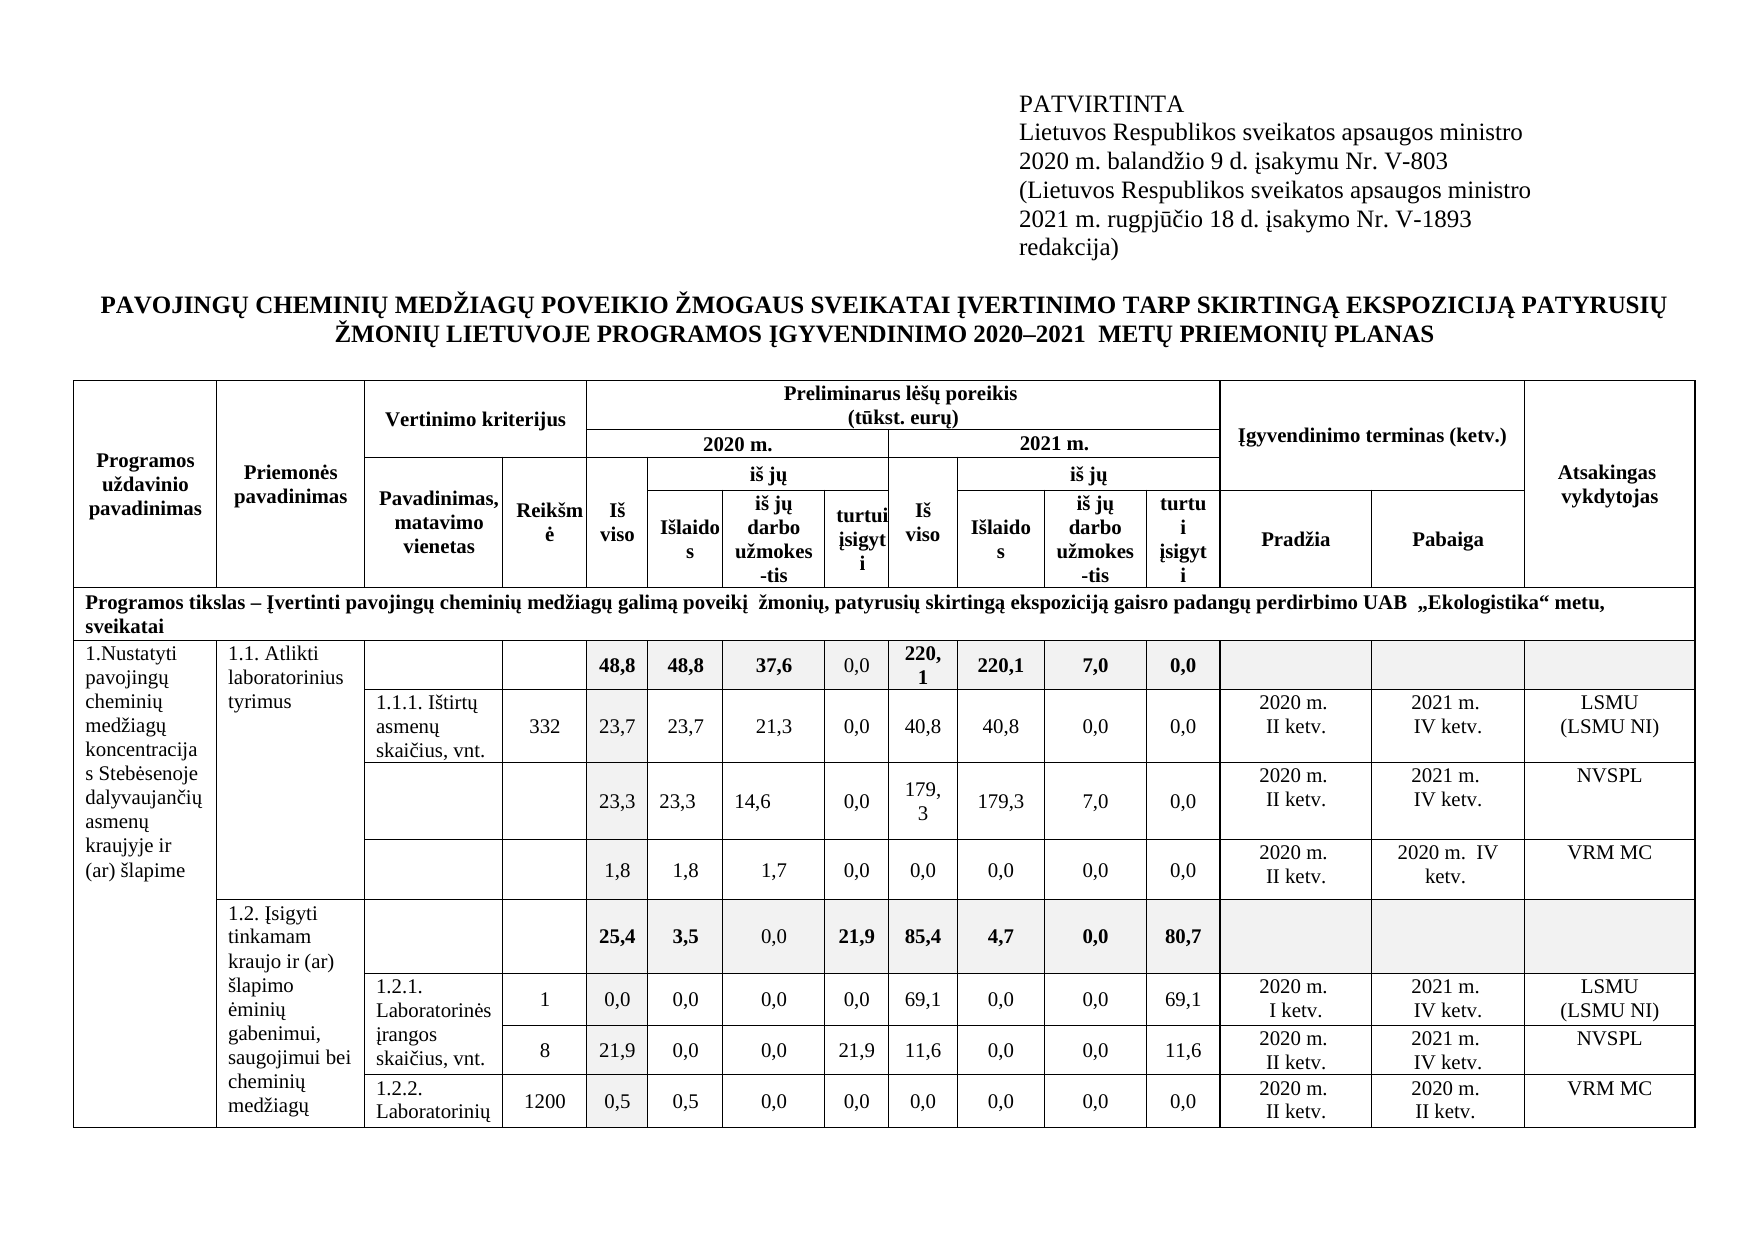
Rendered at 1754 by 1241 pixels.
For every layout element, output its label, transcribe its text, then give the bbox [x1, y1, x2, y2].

table_cell 0,0 [1045, 1026, 1146, 1074]
table_cell 2020 m. II ketv. [1372, 1075, 1524, 1127]
table_header [864, 348, 924, 380]
table_cell 2020 m. II ketv. [1221, 1026, 1371, 1074]
table_cell [365, 763, 502, 839]
table_cell 0,0 [1045, 690, 1146, 762]
table_cell 2020 m. II ketv. [1221, 840, 1371, 899]
table_cell 69,1 [1147, 974, 1219, 1025]
table_cell 48,8 [587, 641, 647, 689]
table_cell 1,7 [723, 840, 824, 899]
table_cell 1,8 [648, 840, 722, 899]
table_cell [1372, 641, 1524, 689]
table_cell 220,1 [958, 641, 1044, 689]
table_cell NVSPL [1525, 1026, 1694, 1074]
table_cell 2021 m. IV ketv. [1372, 690, 1524, 762]
table_header [772, 348, 864, 380]
table_cell 1200 [503, 1075, 586, 1127]
table_cell Pradžia [1221, 491, 1371, 587]
table_cell [503, 763, 586, 839]
table_cell Įgyvendinimo terminas (ketv.) [1221, 381, 1524, 489]
table_cell Programos uždavinio pavadinimas [74, 381, 216, 587]
table_cell 11,6 [1147, 1026, 1219, 1074]
table_cell 0,0 [587, 974, 647, 1025]
table_cell 1.2.2. Laboratorinių [365, 1075, 502, 1127]
table_header [1096, 348, 1184, 380]
table_cell VRM MC [1525, 840, 1694, 899]
table_cell 40,8 [958, 690, 1044, 762]
table_cell Iš viso [889, 458, 957, 587]
table_header [580, 348, 607, 380]
table_cell Preliminarus lėšų poreikis (tūkst. eurų) [587, 381, 1219, 429]
table_cell 0,0 [825, 690, 888, 762]
table_cell 8 [503, 1026, 586, 1074]
text PATVIRTINTA Lietuvos Respublikos sveikatos apsaugos ministro [1019, 89, 1695, 146]
table_cell [365, 840, 502, 899]
table_cell 0,0 [1045, 974, 1146, 1025]
table_cell LSMU (LSMU NI) [1525, 690, 1694, 762]
table_cell Reikšmė [503, 458, 586, 587]
table_header [217, 348, 364, 380]
table_cell 0,5 [587, 1075, 647, 1127]
table_header [74, 348, 217, 380]
table_header [1424, 348, 1577, 380]
table_cell 220,1 [889, 641, 957, 689]
table_cell 0,0 [958, 1075, 1044, 1127]
table_cell 0,5 [648, 1075, 722, 1127]
table_cell 0,0 [1147, 840, 1219, 899]
table_cell 23,3 [648, 763, 722, 839]
table_cell 0,0 [648, 1026, 722, 1074]
table_cell 0,0 [1045, 1075, 1146, 1127]
table_cell 0,0 [723, 900, 824, 973]
table_cell 2020 m. [587, 430, 888, 457]
table_header [924, 348, 1002, 380]
table_cell Iš viso [587, 458, 647, 587]
table_cell iš jų darbo užmokes-tis [1045, 491, 1146, 587]
table_cell Pavadinimas, matavimo vienetas [365, 458, 502, 587]
table_cell 0,0 [825, 763, 888, 839]
table_cell 2020 m. IV ketv. [1372, 840, 1524, 899]
table_cell 21,9 [825, 1026, 888, 1074]
table_cell 0,0 [889, 1075, 957, 1127]
table_header [1577, 348, 1695, 380]
table_header [608, 348, 634, 380]
table_cell 1.1. Atlikti laboratorinius tyrimus [217, 641, 364, 899]
text PAVOJINGŲ CHEMINIŲ MEDŽIAGŲ POVEIKIO ŽMOGAUS SVEIKATAI ĮVERTINIMO TARP SKIRTINGĄ EKSPOZICIJĄ PATYRUSIŲ ŽMONIŲ LIETUVOJE PROGRAMOS ĮGYVENDINIMO 2020‒2021 METŲ PRIEMONIŲ PLANAS [74, 290, 1695, 347]
table_cell 0,0 [1045, 840, 1146, 899]
text (Lietuvos Respublikos sveikatos apsaugos ministro [1019, 175, 1695, 204]
table_cell 0,0 [1147, 641, 1219, 689]
table_cell 0,0 [958, 1026, 1044, 1074]
table_cell 80,7 [1147, 900, 1219, 973]
table_cell Vertinimo kriterijus [365, 381, 586, 457]
table_cell 11,6 [889, 1026, 957, 1074]
table_cell 23,7 [587, 690, 647, 762]
table_cell 179,3 [958, 763, 1044, 839]
table_cell 1.2. Įsigyti tinkamam kraujo ir (ar) šlapimo ėminių gabenimui, saugojimui bei cheminių medžiagų [217, 900, 364, 1127]
table_cell 0,0 [825, 641, 888, 689]
table_cell 0,0 [958, 840, 1044, 899]
table_cell LSMU (LSMU NI) [1525, 974, 1694, 1025]
table_cell 40,8 [889, 690, 957, 762]
table_cell 7,0 [1045, 763, 1146, 839]
table_cell 179,3 [889, 763, 957, 839]
table_cell [365, 641, 502, 689]
table_cell 21,9 [587, 1026, 647, 1074]
table_header [1184, 348, 1277, 380]
table_header [635, 348, 772, 380]
table_cell 2021 m. [889, 430, 1219, 457]
table_cell Išlaidos [958, 491, 1044, 587]
table_cell [365, 900, 502, 973]
table_cell 1 [503, 974, 586, 1025]
table_cell 1.1.1. Ištirtų asmenų skaičius, vnt. [365, 690, 502, 762]
table_cell 2021 m. IV ketv. [1372, 763, 1524, 839]
table_cell Atsakingas vykdytojas [1525, 381, 1694, 587]
table_cell Priemonės pavadinimas [217, 381, 364, 587]
table_cell 2020 m. I ketv. [1221, 974, 1371, 1025]
table_cell 2021 m. IV ketv. [1372, 1026, 1524, 1074]
table_cell iš jų [648, 458, 888, 489]
table_cell 0,0 [723, 974, 824, 1025]
table_cell 1.2.1. Laboratorinės įrangos skaičius, vnt. [365, 974, 502, 1074]
table_cell [1525, 641, 1694, 689]
table_cell 69,1 [889, 974, 957, 1025]
table_cell 4,7 [958, 900, 1044, 973]
table_cell turtui įsigyti [1147, 491, 1219, 587]
table_cell [1372, 900, 1524, 973]
table_cell 0,0 [1147, 1075, 1219, 1127]
table_cell 21,3 [723, 690, 824, 762]
table_cell 85,4 [889, 900, 957, 973]
table_cell 0,0 [825, 1075, 888, 1127]
table_cell 3,5 [648, 900, 722, 973]
table_cell 23,7 [648, 690, 722, 762]
table_cell 0,0 [648, 974, 722, 1025]
table_cell 25,4 [587, 900, 647, 973]
table_cell 2020 m. II ketv. [1221, 690, 1371, 762]
table_cell 0,0 [1045, 900, 1146, 973]
table_header [1002, 348, 1096, 380]
text 2021 m. rugpjūčio 18 d. įsakymo Nr. V-1893 [1019, 204, 1695, 232]
text 2020 m. balandžio 9 d. įsakymu Nr. V-803 [1019, 146, 1695, 175]
table_cell [503, 840, 586, 899]
table_cell 48,8 [648, 641, 722, 689]
table_header [365, 348, 579, 380]
table_cell 2020 m. II ketv. [1221, 1075, 1371, 1127]
table_cell 0,0 [723, 1026, 824, 1074]
table_cell [503, 641, 586, 689]
table_cell 0,0 [723, 1075, 824, 1127]
table_cell VRM MC [1525, 1075, 1694, 1127]
table_cell 2020 m. II ketv. [1221, 763, 1371, 839]
table_cell 0,0 [825, 840, 888, 899]
table_cell [1221, 641, 1371, 689]
table_cell 0,0 [889, 840, 957, 899]
table_cell 332 [503, 690, 586, 762]
table_cell Pabaiga [1372, 491, 1524, 587]
table_cell 0,0 [958, 974, 1044, 1025]
table_cell 0,0 [1147, 690, 1219, 762]
table_cell 14,6 [723, 763, 824, 839]
table_cell iš jų [958, 458, 1219, 489]
table_cell NVSPL [1525, 763, 1694, 839]
table_cell Išlaidos [648, 491, 722, 587]
table_cell 7,0 [1045, 641, 1146, 689]
table_cell [503, 900, 586, 973]
table_cell 21,9 [825, 900, 888, 973]
table_cell 1.Nustatyti pavojingų cheminių medžiagų koncentracijas Stebėsenoje dalyvaujančių asmenų kraujyje ir (ar) šlapime [74, 641, 216, 1127]
text redakcija) [1019, 232, 1695, 261]
table_cell 0,0 [1147, 763, 1219, 839]
table_cell 37,6 [723, 641, 824, 689]
table_cell [1525, 900, 1694, 973]
table_cell 0,0 [825, 974, 888, 1025]
table_cell 1,8 [587, 840, 647, 899]
table_cell 23,3 [587, 763, 647, 839]
table_cell 2021 m. IV ketv. [1372, 974, 1524, 1025]
table_cell Programos tikslas ‒ Įvertinti pavojingų cheminių medžiagų galimą poveikį žmonių, patyrusių skirtingą ekspoziciją gaisro padangų perdirbimo UAB „Ekologistika“ metu, sveikatai [74, 588, 1694, 640]
table_header [1277, 348, 1424, 380]
table_cell [1221, 900, 1371, 973]
table_cell turtui įsigyti [825, 491, 888, 587]
table_cell iš jų darbo užmokes-tis [723, 491, 824, 587]
